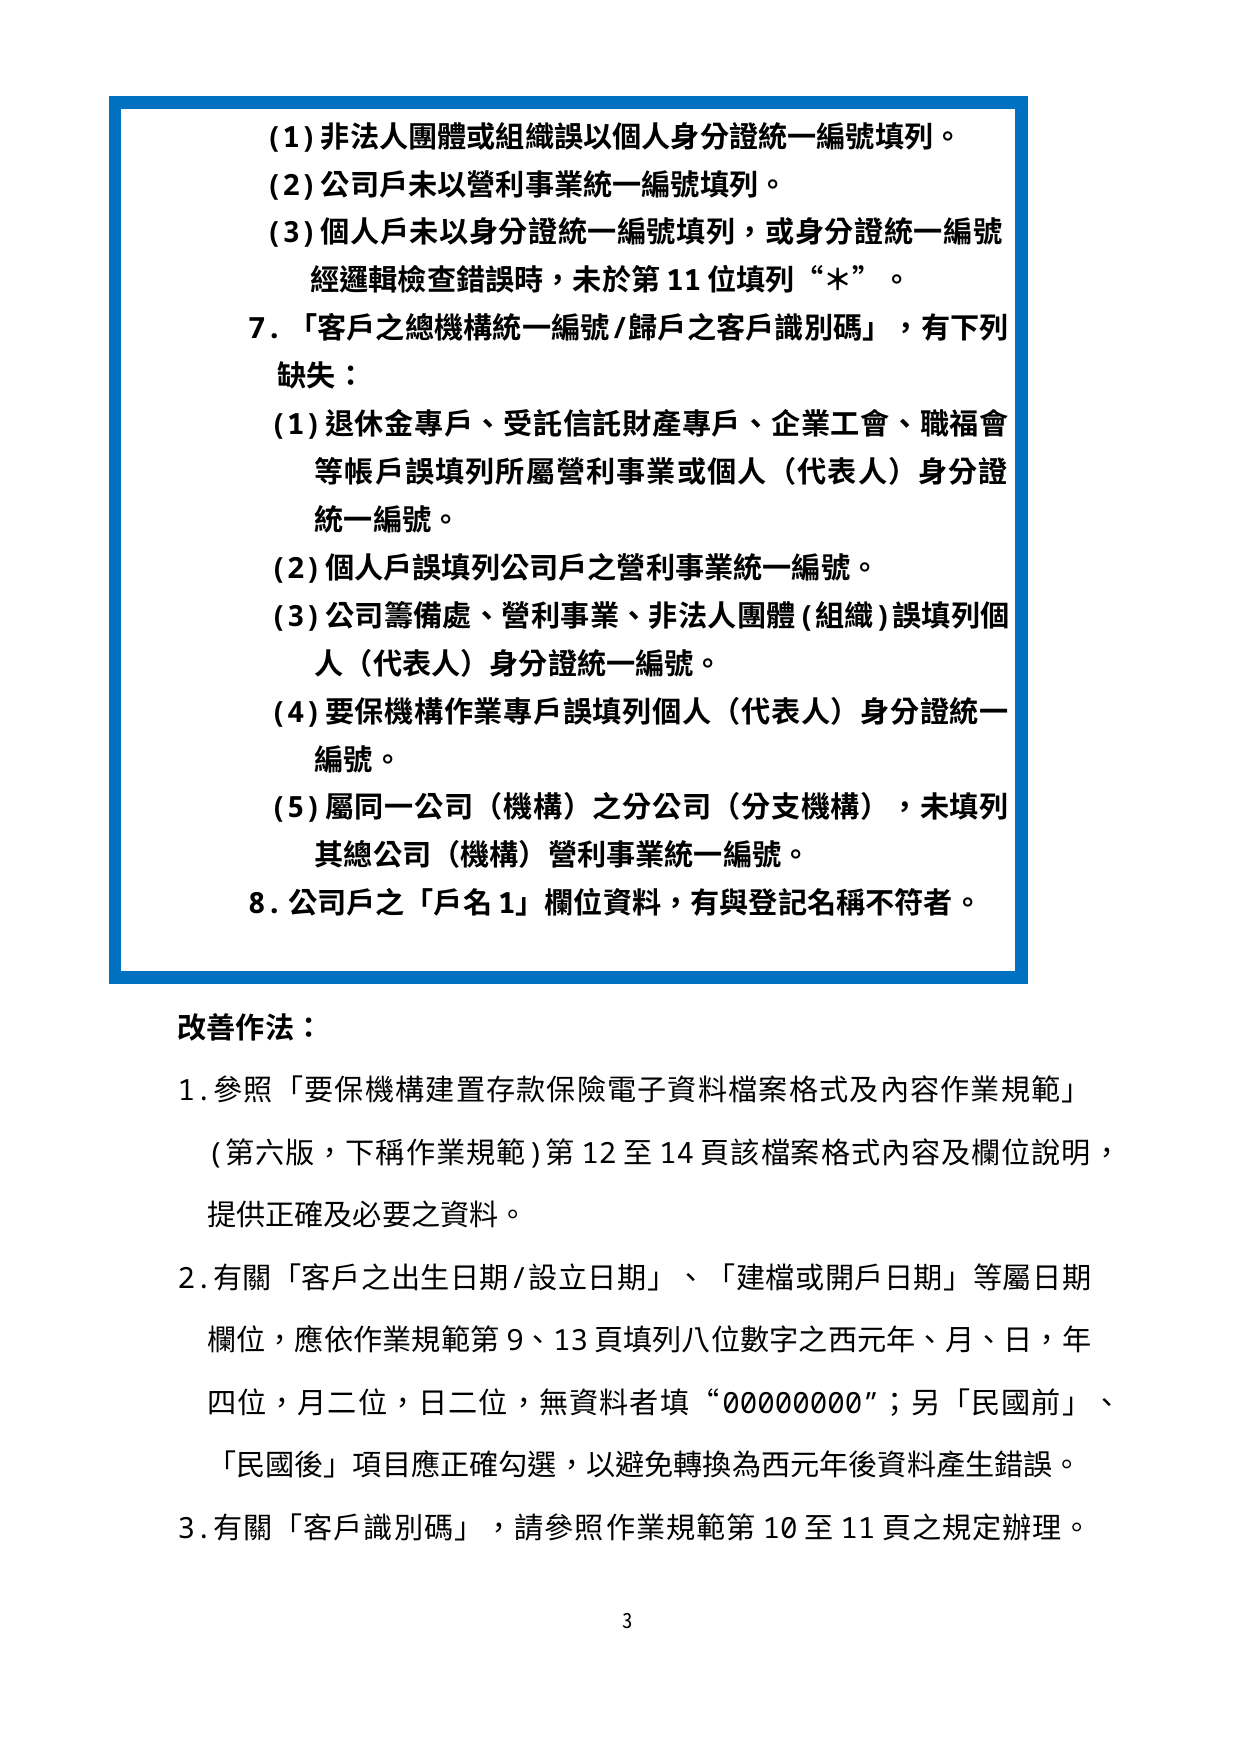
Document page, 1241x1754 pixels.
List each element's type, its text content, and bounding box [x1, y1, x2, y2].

text 3.有關「客戶識別碼」，請參照作業規範第10至11頁之規定辦理。 [177, 1484, 1093, 1546]
text 2.有關「客戶之出生日期/設立日期」、「建檔或開戶日期」等屬日期欄位，應依作業規範第9、13頁填列八位數字之西元年、月、日，年四位，月二位，日二位，無資料者填“00000000”；另「民國前」、「民國後」項目應正確勾選，以避免轉換為西元年後資料產生錯誤。 [177, 1234, 1093, 1484]
text 1.參照「要保機構建置存款保險電子資料檔案格式及內容作業規範」(第六版，下稱作業規範)第12至14頁該檔案格式內容及欄位說明，提供正確及必要之資料。 [177, 1046, 1093, 1234]
text 改善作法： [177, 984, 1093, 1046]
table_header 態樣二：客戶基本資料檔(A11、B11及C11)有下列缺失，影響存款歸戶正確性： 檔案欄位資料長度與作業規範不符。 「行業別」空白或代碼於行業別代碼檔(T28)無對應資料。 「客戶之出生日期/設立日期」欄位，有僅填列“0”，或晚於查核基準日或「建檔或開戶日期」，或與「建檔或開戶日期」相距久遠（「民國後」誤植為「民國前」致超逾百年），且「客戶狀態碼」註記“正常”，資料顯欠合理情事。 「戶名1」、「建檔或開戶日期」、「客戶狀態碼」或「客戶戶籍地址」及「客戶通訊地址」欄位均空白或資料欠齊全。 「客戶狀態碼」與各類存款檔中「存款帳戶狀況碼」（如：客戶死亡、破產，或所有存款均被扣押凍結者）不一致。 「客戶識別碼」欄位，有下列缺失： 非法人團體或組織誤以個人身分證統一編號填列。 公司戶未以營利事業統一編號填列。 個人戶未以身分證統一編號填列，或身分證統一編號經邏輯檢查錯誤時，未於第11位填列“＊”。 「客戶之總機構統一編號/歸戶之客戶識別碼」，有下列缺失： 退休金專戶、受託信託財產專戶、企業工會、職福會等帳戶誤填列所屬營利事業或個人（代表人）身分證統一編號。 個人戶誤填列公司戶之營利事業統一編號。 公司籌備處、營利事業、非法人團體(組織)誤填列個人（代表人）身分證統一編號。 要保機構作業專戶誤填列個人（代表人）身分證統一編號。 屬同一公司（機構）之分公司（分支機構），未填列其總公司（機構）營利事業統一編號。 公司戶之「戶名1」欄位資料，有與登記名稱不符者。 [121, 109, 1015, 971]
